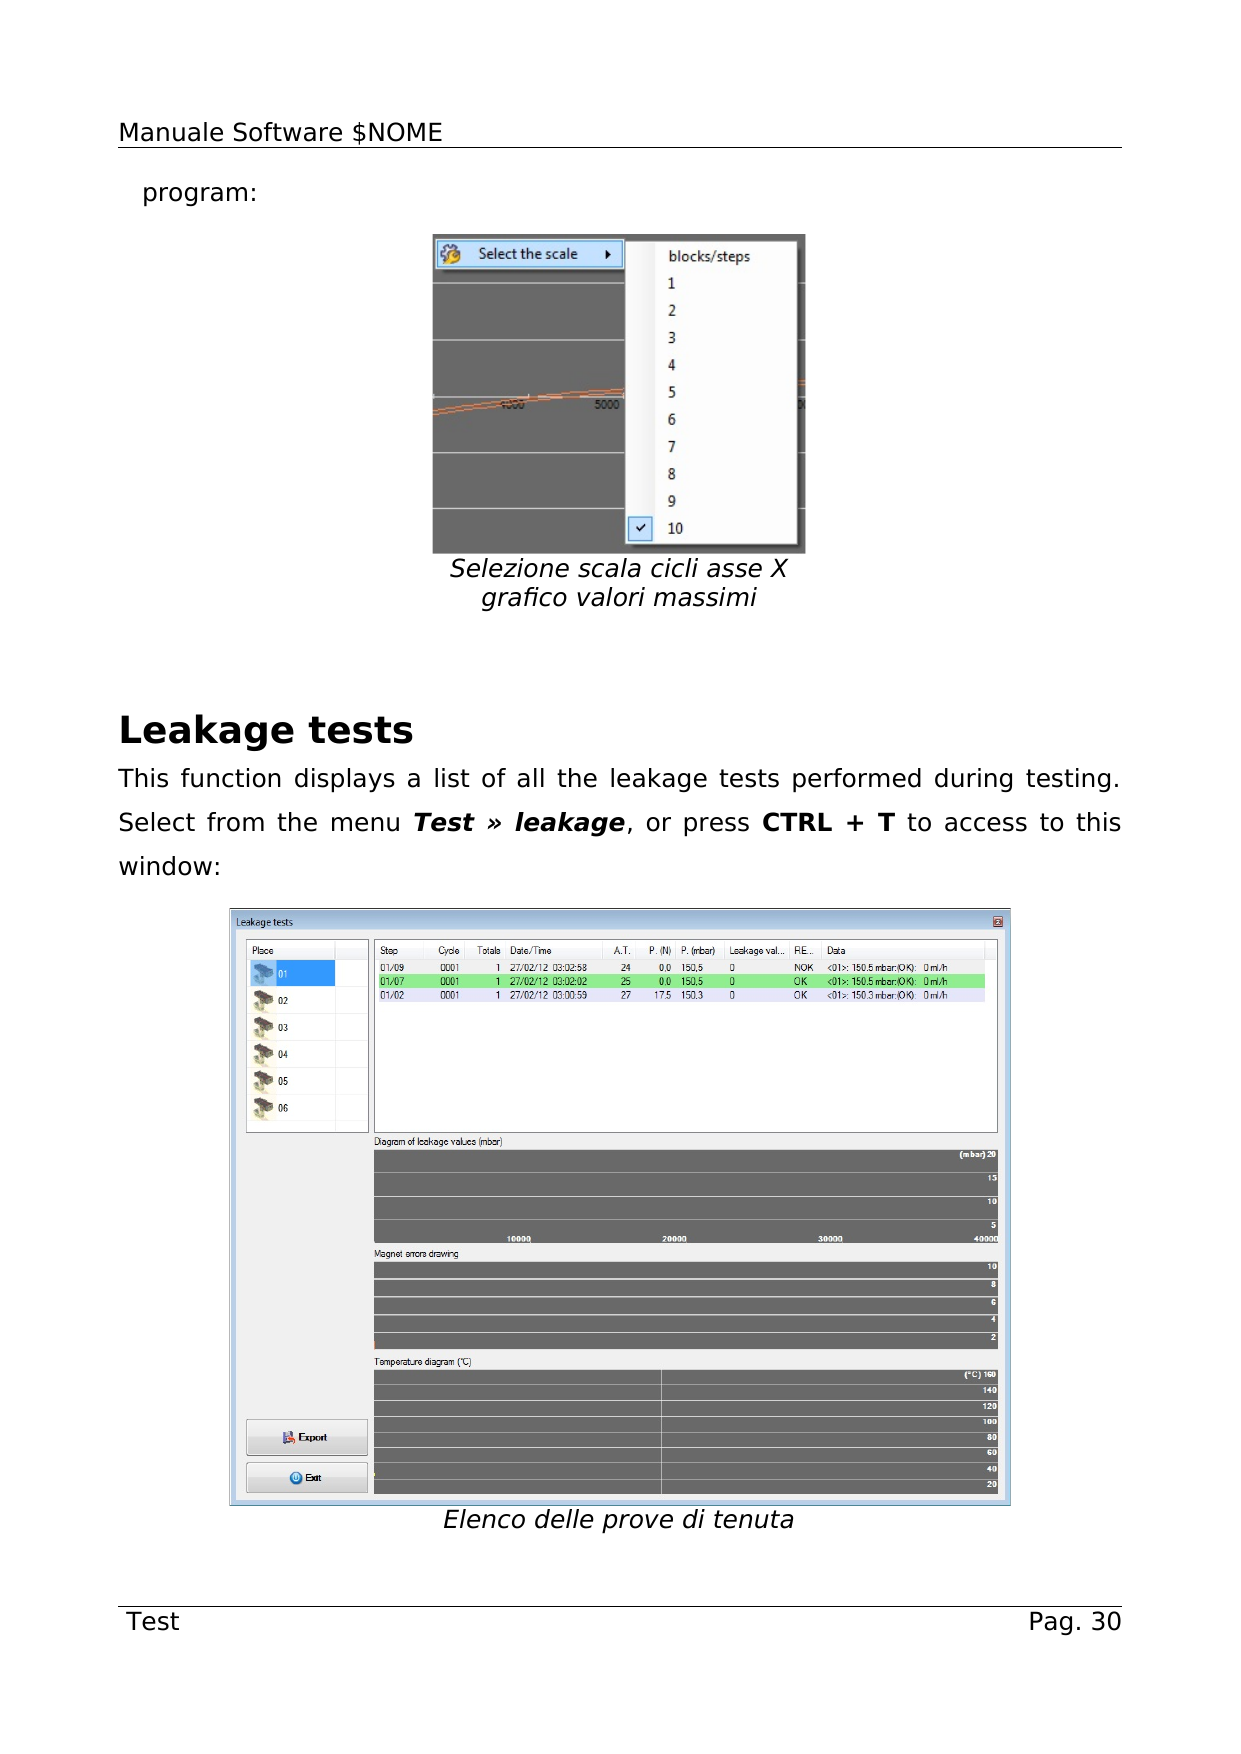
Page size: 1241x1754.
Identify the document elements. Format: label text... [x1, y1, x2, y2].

list program: [118, 178, 1122, 207]
subtitle Leakage tests [118, 708, 1122, 752]
picture [432, 234, 808, 555]
picture [229, 908, 1011, 1506]
text Elenco delle prove di tenuta [229, 1506, 1011, 1534]
text Selezione scala cicli asse X grafico valori massimi [433, 555, 808, 613]
text This function displays a list of all the leakage tests performed during testing. Select from the menu Test » leakage, or press CTRL + T to access to this window: [118, 765, 1122, 881]
